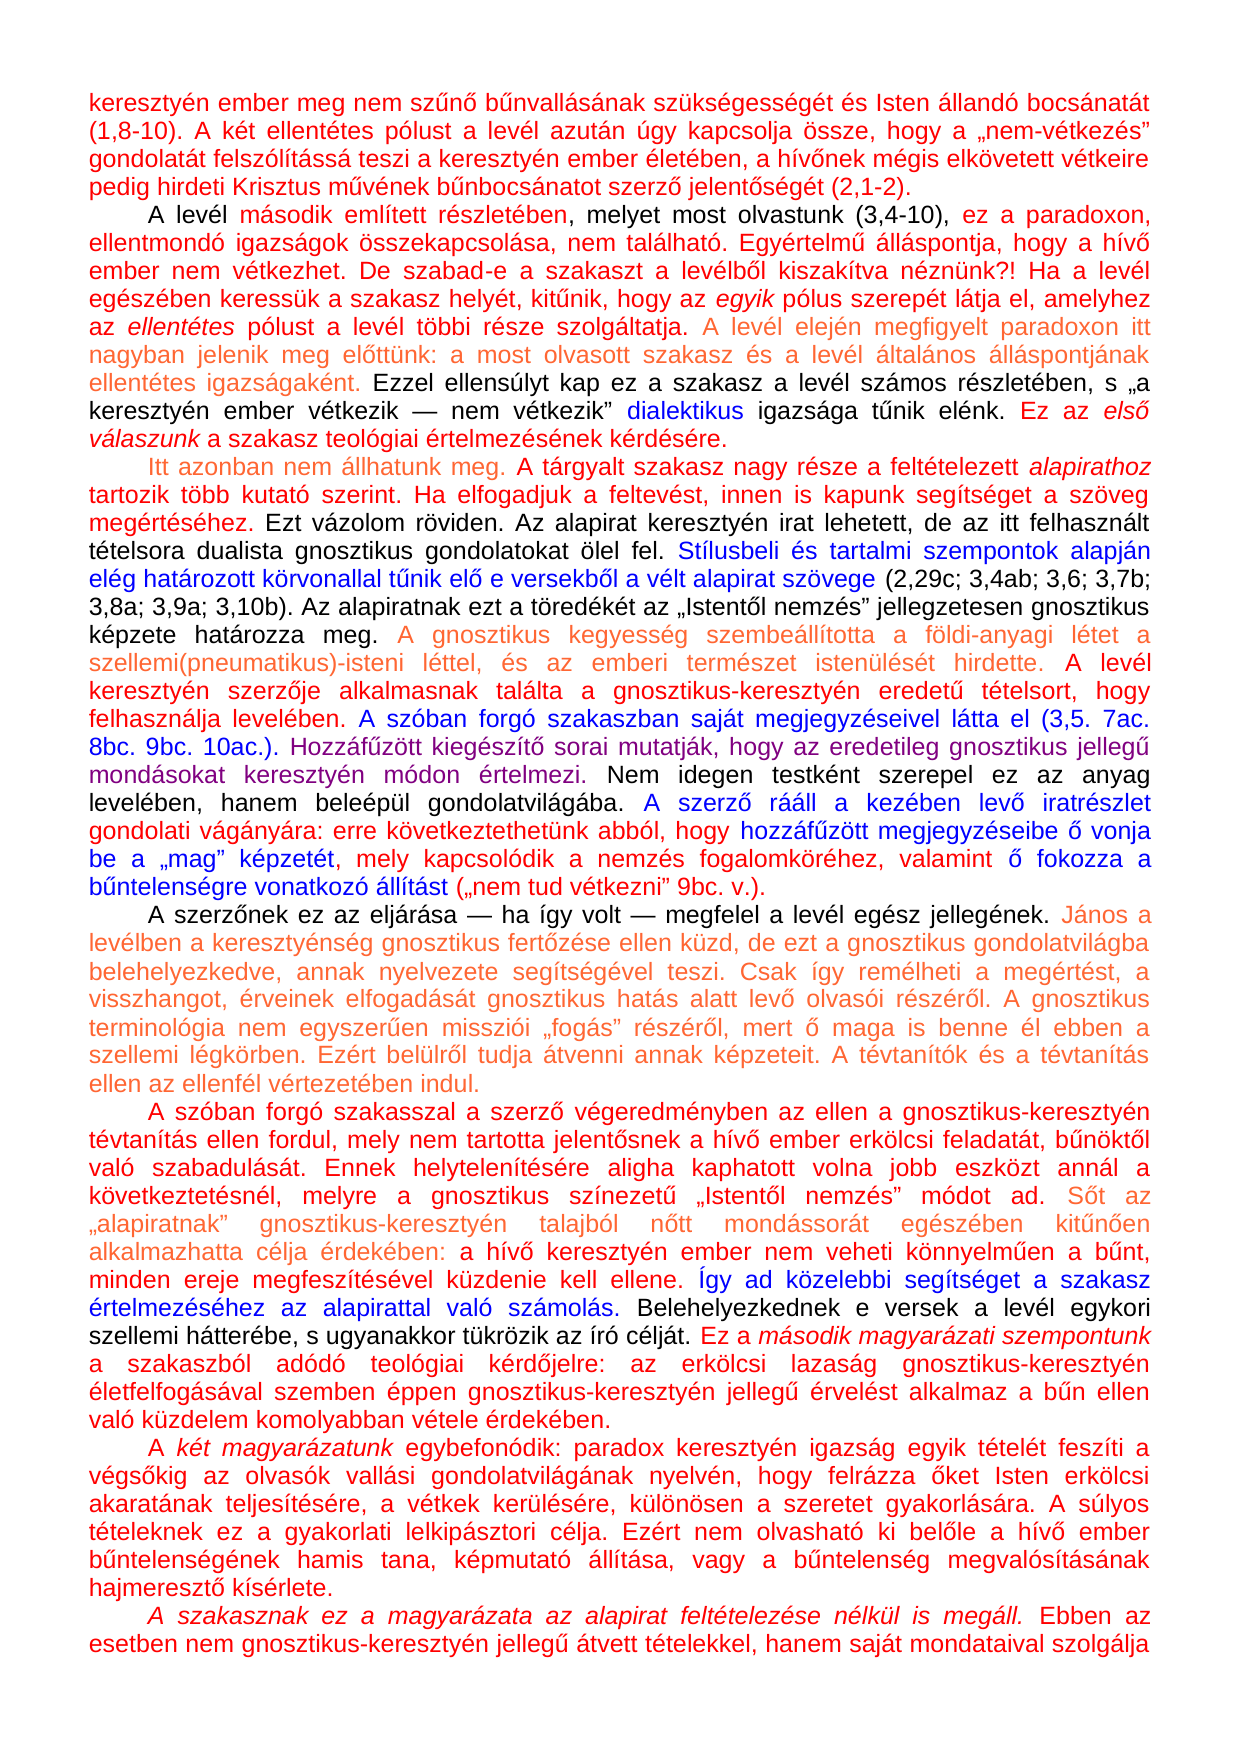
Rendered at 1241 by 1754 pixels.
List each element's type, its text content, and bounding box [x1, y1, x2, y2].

text A szakasznak ez a magyarázata az alapirat feltételezése nélkül is megáll. Ebben az esetben nem gnosztikus-keresztyén jellegű átvett tételekkel, hanem saját mondataival szolgálja [88, 1602, 1152, 1658]
text A szóban forgó szakasszal a szerző végeredményben az ellen a gnosztikus-keresztyén tévtanítás ellen fordul, mely nem tartotta jelentősnek a hívő ember erkölcsi feladatát, bűnöktől való szabadulását. Ennek helytelenítésére aligha kaphatott volna jobb eszközt annál a következtetésnél, melyre a gnosztikus színezetű „Istentől nemzés” módot ad. Sőt az „alapiratnak” gnosztikus-keresztyén talajból nőtt mondássorát egészében kitűnően alkalmazhatta célja érdekében: a hívő keresztyén ember nem veheti könnyelműen a bűnt, minden ereje megfeszítésével küzdenie kell ellene. Így ad közelebbi segítséget a szakasz értelmezéséhez az alapirattal való számolás. Belehelyezkednek e versek a levél egykori szellemi hátterébe, s ugyanakkor tükrözik az író célját. Ez a második magyarázati szempontunk a szakaszból adódó teológiai kérdőjelre: az erkölcsi lazaság gnosztikus-keresztyén életfelfogásával szemben éppen gnosztikus-keresztyén jellegű érvelést alkalmaz a bűn ellen való küzdelem komolyabban vétele érdekében. [88, 1097, 1152, 1433]
text A szerzőnek ez az eljárása — ha így volt — megfelel a levél egész jellegének. János a levélben a keresztyénség gnosztikus fertőzése ellen küzd, de ezt a gnosztikus gondolatvilágba belehelyezkedve, annak nyelvezete segítségével teszi. Csak így remélheti a megértést, a visszhangot, érveinek elfogadását gnosztikus hatás alatt levő olvasói részéről. A gnosztikus terminológia nem egyszerűen missziói „fogás” részéről, mert ő maga is benne él ebben a szellemi légkörben. Ezért belülről tudja átvenni annak képzeteit. A tévtanítók és a tévtanítás ellen az ellenfél vértezetében indul. [88, 901, 1152, 1097]
text Itt azonban nem állhatunk meg. A tárgyalt szakasz nagy része a feltételezett alapirathoz tartozik több kutató szerint. Ha elfogadjuk a feltevést, innen is kapunk segítséget a szöveg megértéséhez. Ezt vázolom röviden. Az alapirat keresztyén irat lehetett, de az itt felhasznált tételsora dualista gnosztikus gondolatokat ölel fel. Stílusbeli és tartalmi szempontok alapján elég határozott körvonallal tűnik elő e versekből a vélt alapirat szövege (2,29c; 3,4ab; 3,6; 3,7b; 3,8a; 3,9a; 3,10b). Az alapiratnak ezt a töredékét az „Istentől nemzés” jellegzetesen gnosztikus képzete határozza meg. A gnosztikus kegyesség szembeállította a földi-anyagi létet a szellemi(pneumatikus)-isteni léttel, és az emberi természet istenülését hirdette. A levél keresztyén szerzője alkalmasnak találta a gnosztikus-keresztyén eredetű tételsort, hogy felhasználja levelében. A szóban forgó szakaszban saját megjegyzéseivel látta el (3,5. 7ac. 8bc. 9bc. 10ac.). Hozzáfűzött kiegészítő sorai mutatják, hogy az eredetileg gnosztikus jellegű mondásokat keresztyén módon értelmezi. Nem idegen testként szerepel ez az anyag levelében, hanem beleépül gondolatvilágába. A szerző rááll a kezében levő iratrészlet gondolati vágányára: erre következtethetünk abból, hogy hozzáfűzött megjegyzéseibe ő vonja be a „mag” képzetét, mely kapcsolódik a nemzés fogalomköréhez, valamint ő fokozza a bűntelenségre vonatkozó állítást („nem tud vétkezni” 9bc. v.). [88, 453, 1152, 901]
text keresztyén ember meg nem szűnő bűnvallásának szükségességét és Isten állandó bocsánatát (1,8-10). A két ellentétes pólust a levél azután úgy kapcsolja össze, hogy a „nem-vétkezés” gondolatát felszólítássá teszi a keresztyén ember életében, a hívőnek mégis elkövetett vétkeire pedig hirdeti Krisztus művének bűnbocsánatot szerző jelentőségét (2,1-2). [88, 88, 1152, 201]
text A levél második említett részletében, melyet most olvastunk (3,4-10), ez a paradoxon, ellentmondó igazságok összekapcsolása, nem található. Egyértelmű álláspontja, hogy a hívő ember nem vétkezhet. De szabad‑e a szakaszt a levélből kiszakítva néznünk?! Ha a levél egészében keressük a szakasz helyét, kitűnik, hogy az egyik pólus szerepét látja el, amelyhez az ellentétes pólust a levél többi része szolgáltatja. A levél elején megfigyelt paradoxon itt nagyban jelenik meg előttünk: a most olvasott szakasz és a levél általános álláspontjának ellentétes igazságaként. Ezzel ellensúlyt kap ez a szakasz a levél számos részletében, s „a keresztyén ember vétkezik — nem vétkezik” dialektikus igazsága tűnik elénk. Ez az első válaszunk a szakasz teológiai értelmezésének kérdésére. [88, 201, 1152, 453]
text A két magyarázatunk egybefonódik: paradox keresztyén igazság egyik tételét feszíti a végsőkig az olvasók vallási gondolatvilágának nyelvén, hogy felrázza őket Isten erkölcsi akaratának teljesítésére, a vétkek kerülésére, különösen a szeretet gyakorlására. A súlyos tételeknek ez a gyakorlati lelkipásztori célja. Ezért nem olvasható ki belőle a hívő ember bűntelenségének hamis tana, képmutató állítása, vagy a bűntelenség megvalósításának hajmeresztő kísérlete. [88, 1433, 1152, 1602]
